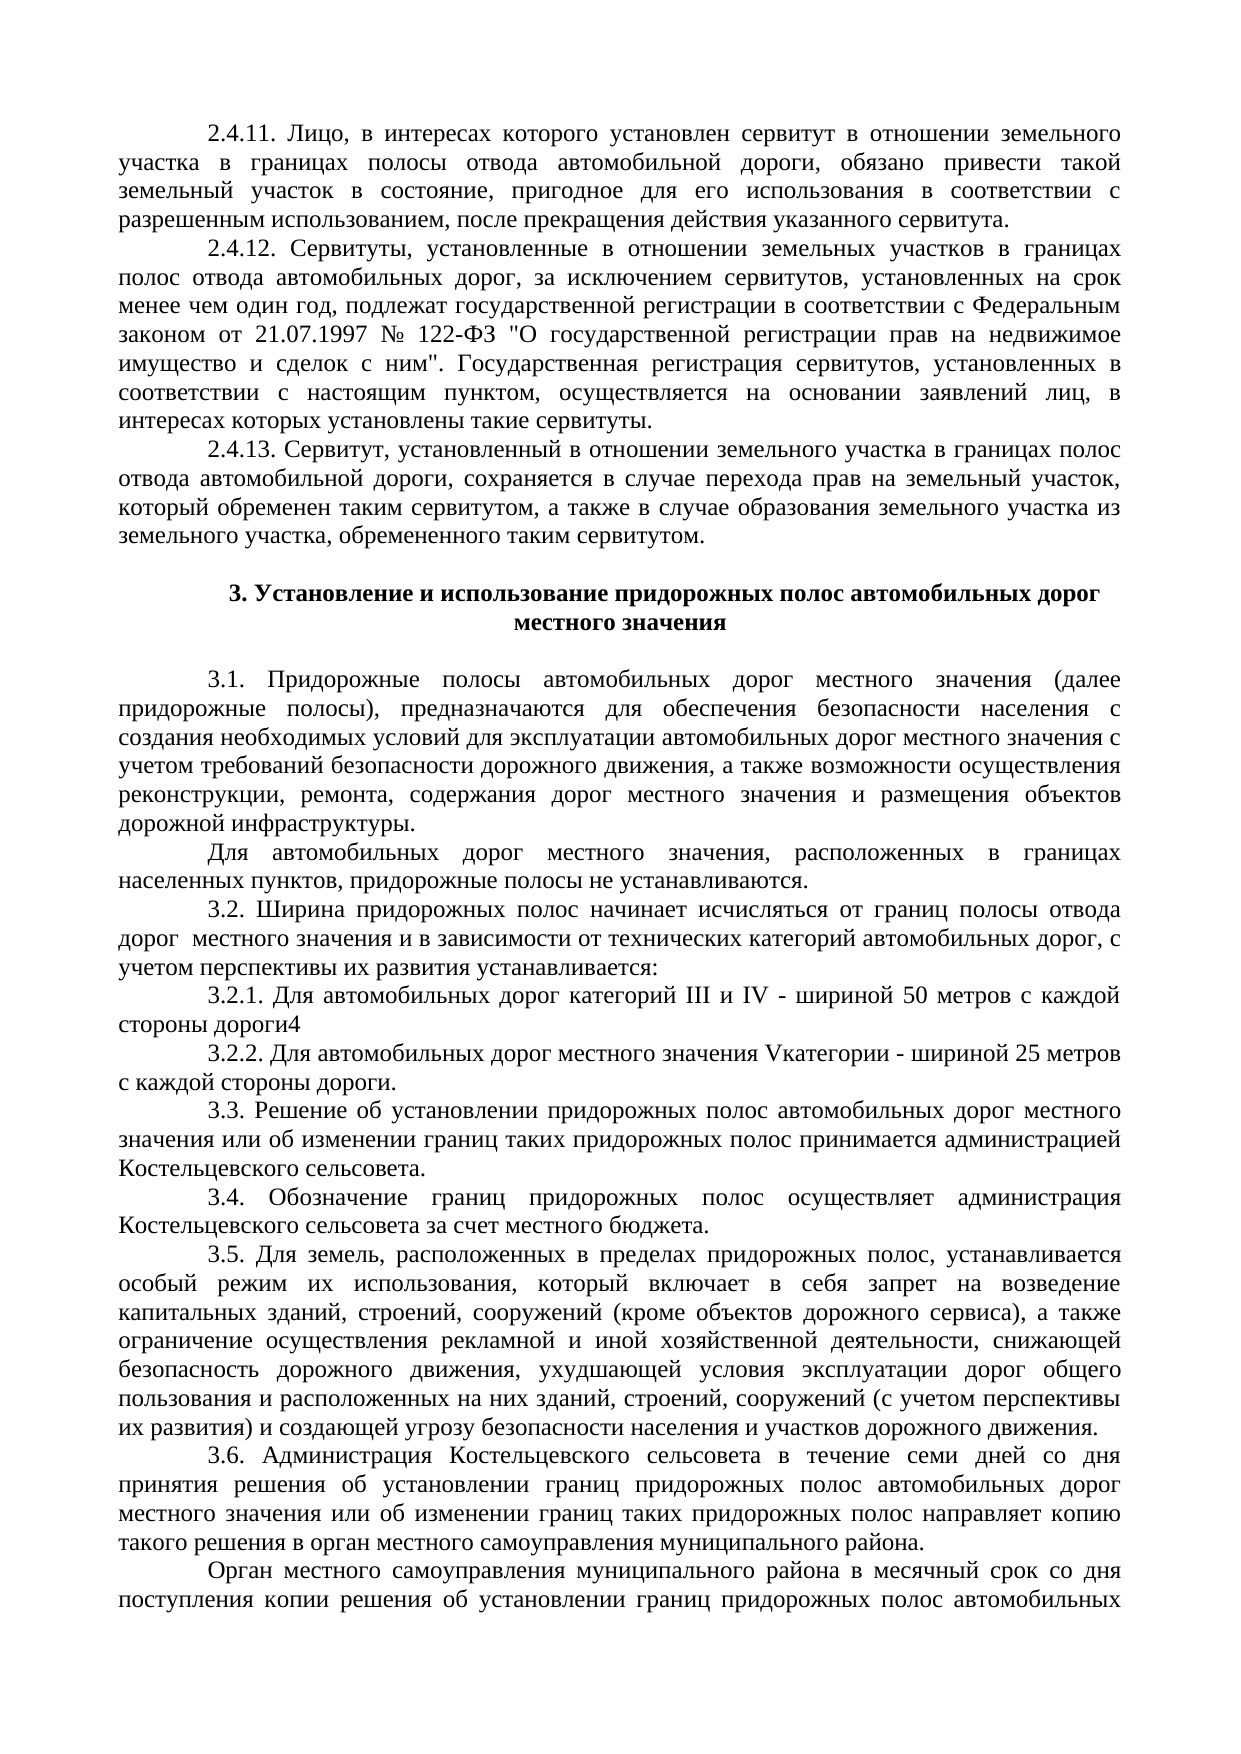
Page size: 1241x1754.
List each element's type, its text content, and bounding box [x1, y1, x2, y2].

text 3.6. Администрация Костельцевского сельсовета в течение семи дней со дня принятия решения об установлении границ придорожных полос автомобильных дорог местного значения или об изменении границ таких придорожных полос направляет копию такого решения в орган местного самоуправления муниципального района. [118, 1441, 1122, 1556]
text 3.1. Придорожные полосы автомобильных дорог местного значения (далее придорожные полосы), предназначаются для обеспечения безопасности населения с создания необходимых условий для эксплуатации автомобильных дорог местного значения с учетом требований безопасности дорожного движения, а также возможности осуществления реконструкции, ремонта, содержания дорог местного значения и размещения объектов дорожной инфраструктуры. [118, 664, 1122, 837]
text Орган местного самоуправления муниципального района в месячный срок со дня поступления копии решения об установлении границ придорожных полос автомобильных [118, 1556, 1122, 1613]
text 2.4.13. Сервитут, установленный в отношении земельного участка в границах полос отвода автомобильной дороги, сохраняется в случае перехода прав на земельный участок, который обременен таким сервитутом, а также в случае образования земельного участка из земельного участка, обремененного таким сервитутом. [118, 434, 1122, 549]
text 3.3. Решение об установлении придорожных полос автомобильных дорог местного значения или об изменении границ таких придорожных полос принимается администрацией Костельцевского сельсовета. [118, 1096, 1122, 1182]
text 3.2.1. Для автомобильных дорог категорий III и IV - шириной 50 метров с каждой стороны дороги4 [118, 981, 1122, 1038]
text 3. Установление и использование придорожных полос автомобильных дорог местного значения [118, 578, 1122, 636]
text 2.4.12. Сервитуты, установленные в отношении земельных участков в границах полос отвода автомобильных дорог, за исключением сервитутов, установленных на срок менее чем один год, подлежат государственной регистрации в соответствии с Федеральным законом от 21.07.1997 № 122-ФЗ "О государственной регистрации прав на недвижимое имущество и сделок с ним". Государственная регистрация сервитутов, установленных в соответствии с настоящим пунктом, осуществляется на основании заявлений лиц, в интересах которых установлены такие сервитуты. [118, 233, 1122, 434]
text Для автомобильных дорог местного значения, расположенных в границах населенных пунктов, придорожные полосы не устанавливаются. [118, 837, 1122, 894]
text 3.5. Для земель, расположенных в пределах придорожных полос, устанавливается особый режим их использования, который включает в себя запрет на возведение капитальных зданий, строений, сооружений (кроме объектов дорожного сервиса), а также ограничение осуществления рекламной и иной хозяйственной деятельности, снижающей безопасность дорожного движения, ухудшающей условия эксплуатации дорог общего пользования и расположенных на них зданий, строений, сооружений (с учетом перспективы их развития) и создающей угрозу безопасности населения и участков дорожного движения. [118, 1239, 1122, 1441]
text 2.4.11. Лицо, в интересах которого установлен сервитут в отношении земельного участка в границах полосы отвода автомобильной дороги, обязано привести такой земельный участок в состояние, пригодное для его использования в соответствии с разрешенным использованием, после прекращения действия указанного сервитута. [118, 118, 1122, 233]
text 3.4. Обозначение границ придорожных полос осуществляет администрация Костельцевского сельсовета за счет местного бюджета. [118, 1182, 1122, 1239]
text 3.2. Ширина придорожных полос начинает исчисляться от границ полосы отвода дорог местного значения и в зависимости от технических категорий автомобильных дорог, с учетом перспективы их развития устанавливается: [118, 894, 1122, 981]
text 3.2.2. Для автомобильных дорог местного значения Vкатегории - шириной 25 метров с каждой стороны дороги. [118, 1038, 1122, 1096]
